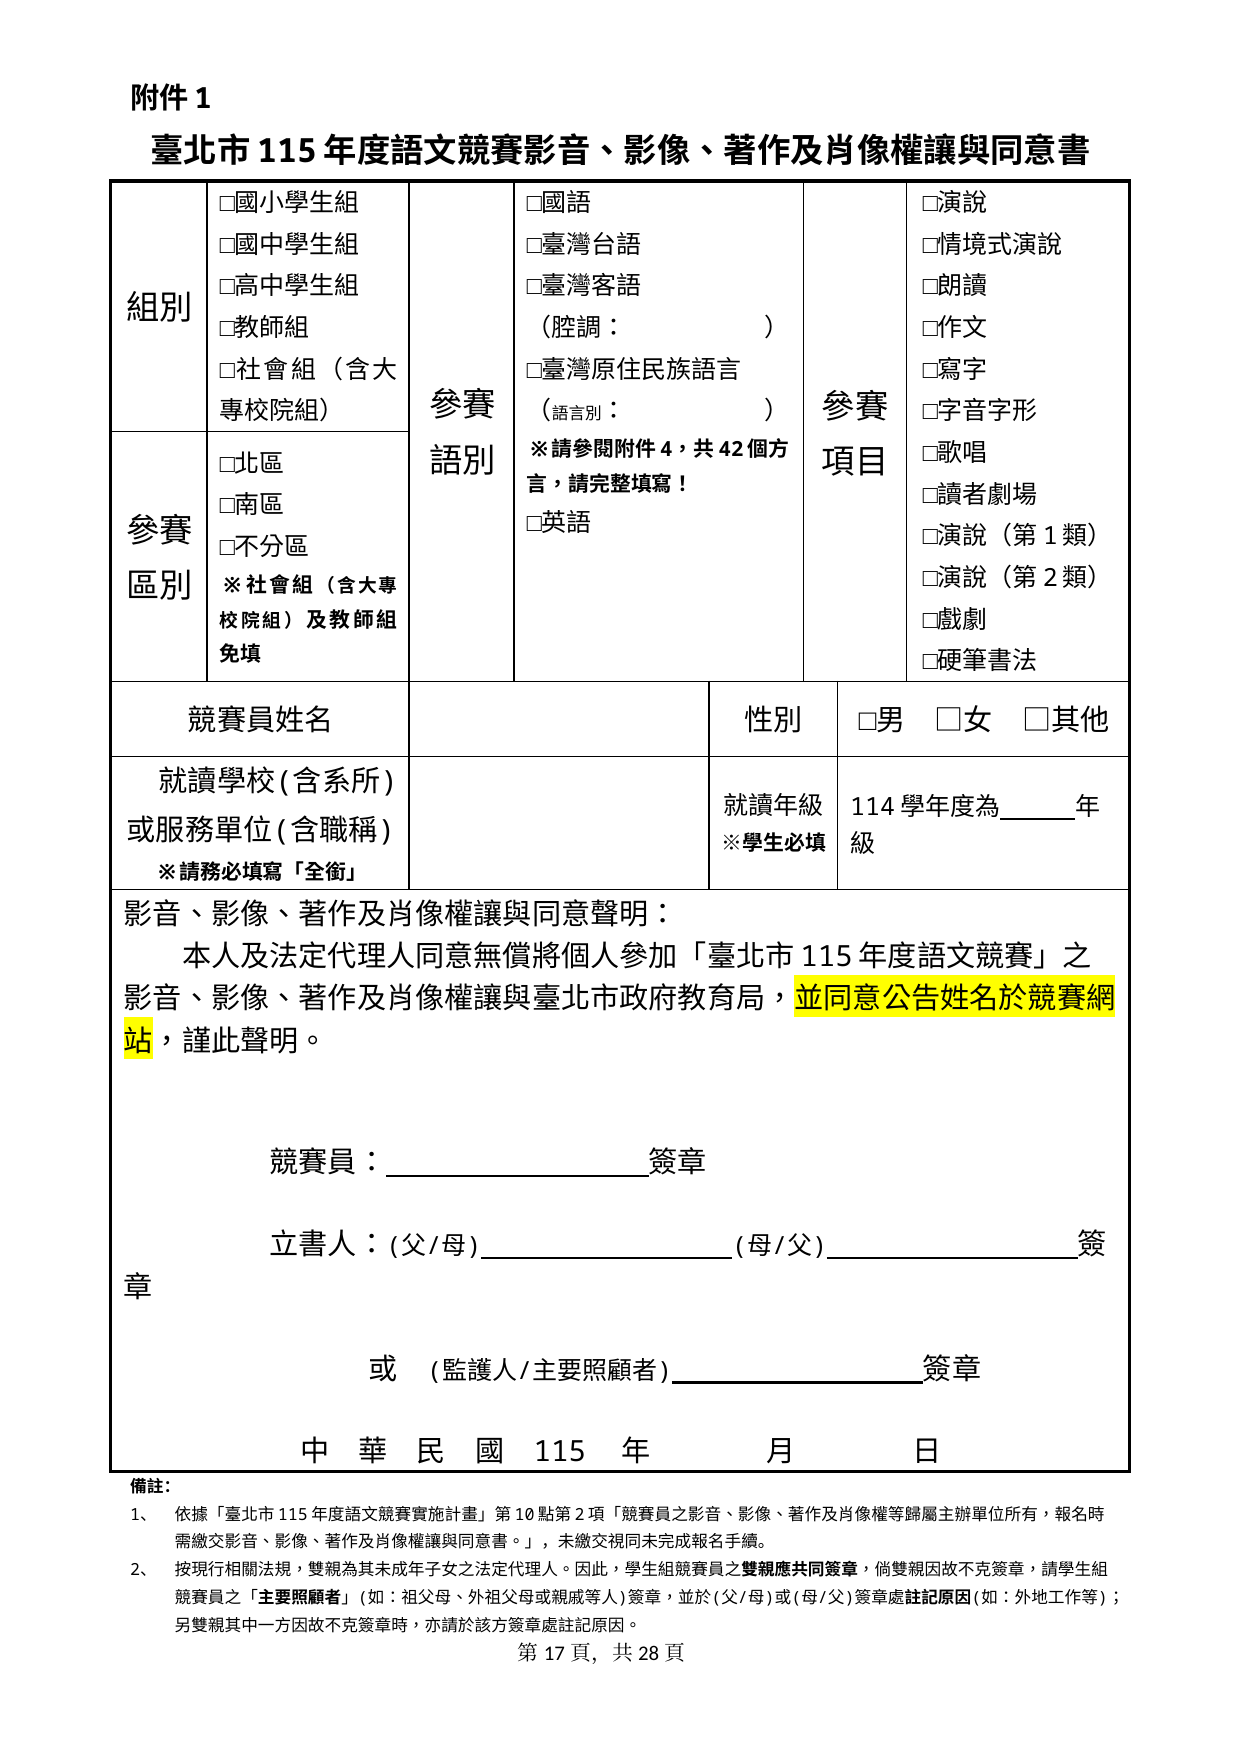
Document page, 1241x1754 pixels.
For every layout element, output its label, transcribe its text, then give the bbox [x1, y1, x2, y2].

table_header 參賽 語別 [410, 183, 513, 681]
text 備註： [130, 1473, 1110, 1497]
table_cell [410, 757, 708, 889]
table_cell 參賽 區別 [112, 432, 206, 681]
table_cell [410, 682, 708, 756]
table_cell □男 □女 □其他 [838, 682, 1128, 756]
table_cell 就讀學校(含系所) 或服務單位(含職稱) ※請務必填寫「全銜」 [112, 757, 408, 889]
table_header □國語 □臺灣台語 □臺灣客語 （腔調： ） □臺灣原住民族語言 （語言別： ） ※請參閱附件4，共42個方言，請完整填寫！ □英語 [515, 183, 803, 681]
text 臺北市115年度語文競賽影音、影像、著作及肖像權讓與同意書 [130, 124, 1110, 172]
table_cell 競賽員姓名 [112, 682, 408, 756]
table_cell 114學年度為 年級 [838, 757, 1128, 889]
table_cell 影音、影像、著作及肖像權讓與同意聲明： 本人及法定代理人同意無償將個人參加「臺北市115年度語文競賽」之影音、影像、著作及肖像權讓與臺北市政府教育局，並同意公告姓名於競賽網站，謹此聲明。 競賽員： 簽章 立書人：(父/母) (母/父) 簽章 或 (監護人/主要照顧者) 簽章 中 華 民 國 115 年 月 日 [112, 890, 1128, 1470]
text 附件1 [130, 75, 1110, 117]
table_cell 就讀年級※學生必填 [710, 757, 837, 889]
table_header 組別 [112, 183, 206, 431]
table_cell 性別 [710, 682, 837, 756]
list 按現行相關法規，雙親為其未成年子女之法定代理人。因此，學生組競賽員之雙親應共同簽章，倘雙親因故不克簽章，請學生組競賽員之「主要照顧者」(如：祖父母、外祖父母或親戚等人)簽章，並於(父/母)或(母/父)簽章處註記原因(如：外地工作等)；另雙親其中一方因故不克簽章時，亦請於該方簽章處註記原因。 [130, 1556, 1110, 1636]
list 依據「臺北市115年度語文競賽實施計畫」第10點第2項「競賽員之影音、影像、著作及肖像權等歸屬主辦單位所有，報名時需繳交影音、影像、著作及肖像權讓與同意書。」，未繳交視同未完成報名手續。 [130, 1501, 1110, 1553]
table_cell □北區 □南區 □不分區 ※社會組（含大專校院組）及教師組免填 [208, 432, 408, 681]
table_header □演說 □情境式演說 □朗讀 □作文 □寫字 □字音字形 □歌唱 □讀者劇場 □演說（第1類） □演說（第2類） □戲劇 □硬筆書法 [907, 183, 1128, 681]
table_header □國小學生組 □國中學生組 □高中學生組 □教師組 □社會組（含大專校院組） [208, 183, 408, 431]
table_header 參賽 項目 [804, 183, 906, 681]
